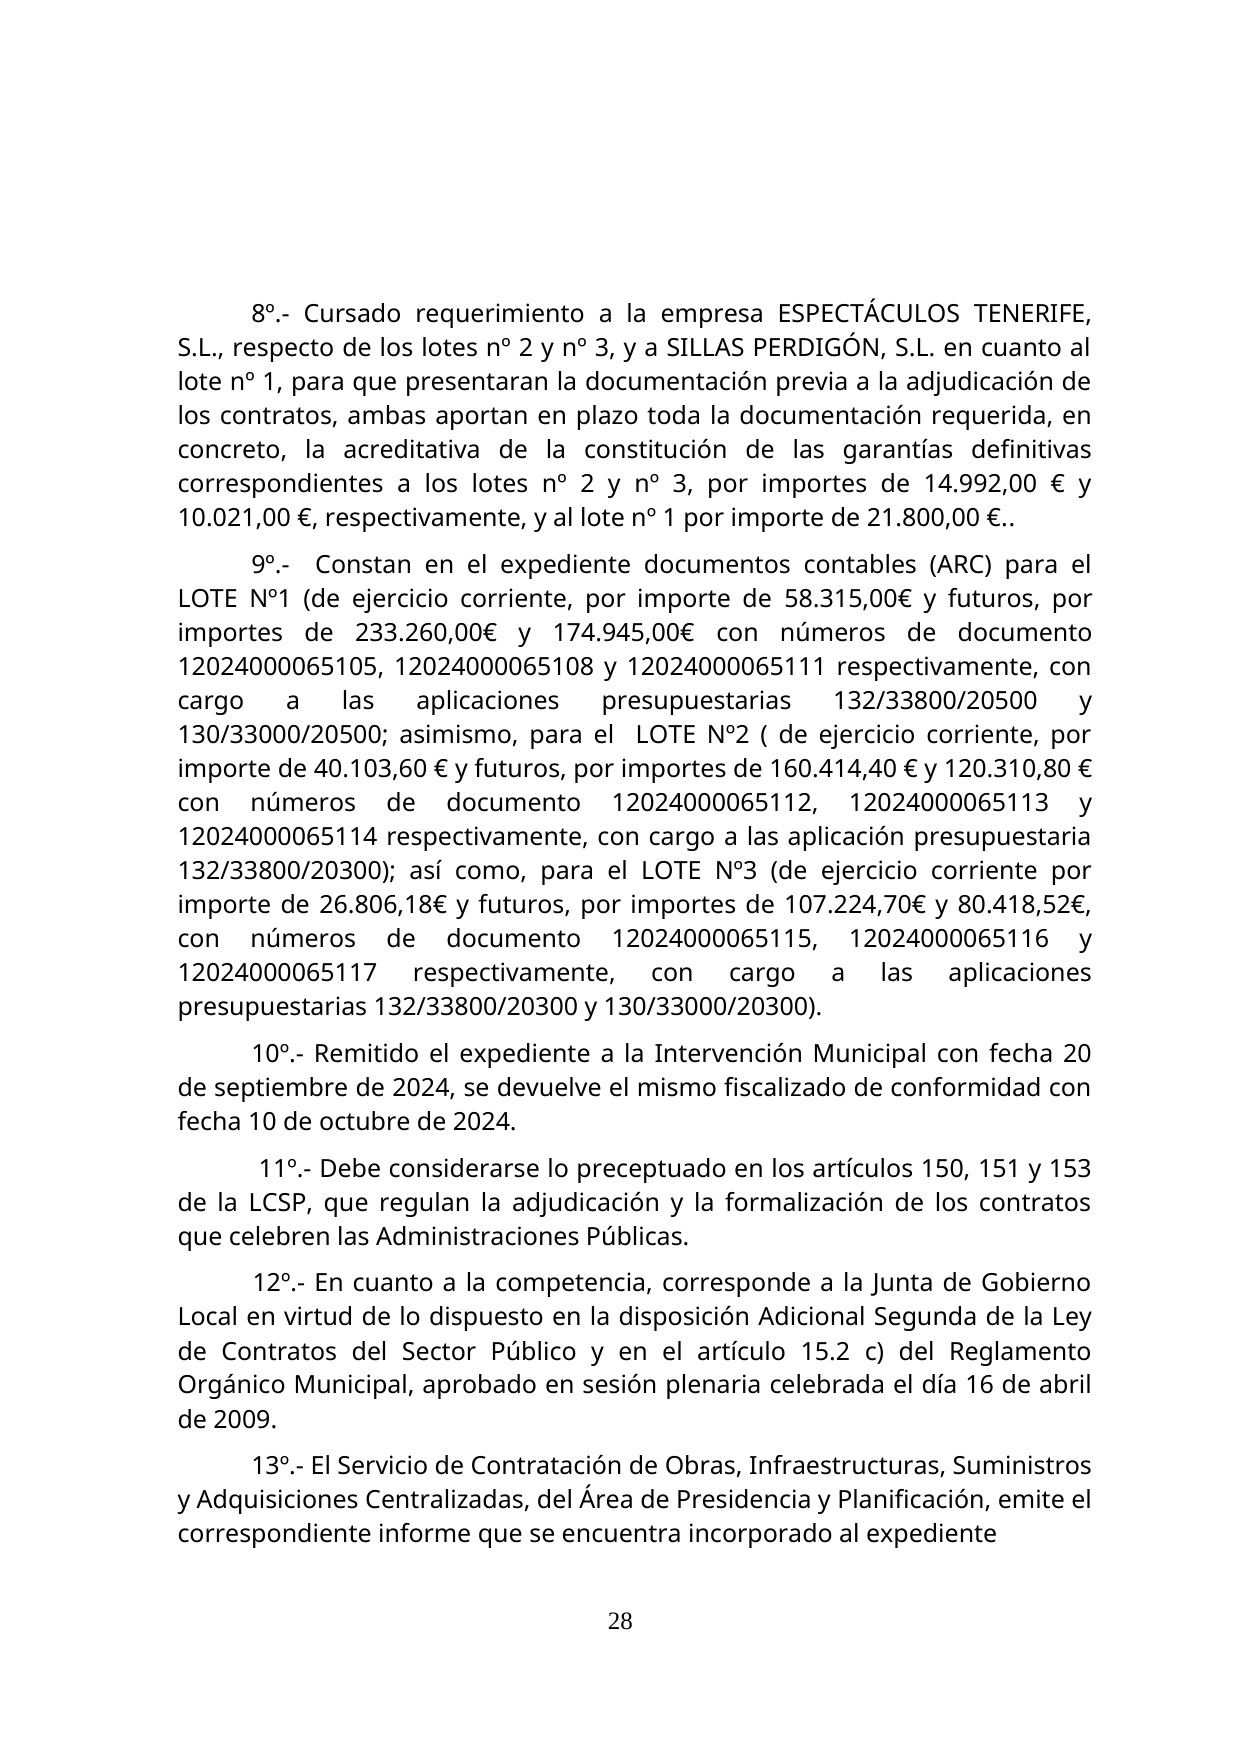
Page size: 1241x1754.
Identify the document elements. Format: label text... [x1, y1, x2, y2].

text 10º.- Remitido el expediente a la Intervención Municipal con fecha 20 de septiembre de 2024, se devuelve el mismo fiscalizado de conformidad con fecha 10 de octubre de 2024. [177, 1036, 1093, 1138]
text 11º.- Debe considerarse lo preceptuado en los artículos 150, 151 y 153 de la LCSP, que regulan la adjudicación y la formalización de los contratos que celebren las Administraciones Públicas. [177, 1150, 1093, 1252]
text 8º.- Cursado requerimiento a la empresa ESPECTÁCULOS TENERIFE, S.L., respecto de los lotes nº 2 y nº 3, y a SILLAS PERDIGÓN, S.L. en cuanto al lote nº 1, para que presentaran la documentación previa a la adjudicación de los contratos, ambas aportan en plazo toda la documentación requerida, en concreto, la acreditativa de la constitución de las garantías definitivas correspondientes a los lotes nº 2 y nº 3, por importes de 14.992,00 € y 10.021,00 €, respectivamente, y al lote nº 1 por importe de 21.800,00 €.. [177, 295, 1093, 534]
text 9º.- Constan en el expediente documentos contables (ARC) para el LOTE Nº1 (de ejercicio corriente, por importe de 58.315,00€ y futuros, por importes de 233.260,00€ y 174.945,00€ con números de documento 12024000065105, 12024000065108 y 12024000065111 respectivamente, con cargo a las aplicaciones presupuestarias 132/33800/20500 y 130/33000/20500; asimismo, para el LOTE Nº2 ( de ejercicio corriente, por importe de 40.103,60 € y futuros, por importes de 160.414,40 € y 120.310,80 € con números de documento 12024000065112, 12024000065113 y 12024000065114 respectivamente, con cargo a las aplicación presupuestaria 132/33800/20300); así como, para el LOTE Nº3 (de ejercicio corriente por importe de 26.806,18€ y futuros, por importes de 107.224,70€ y 80.418,52€, con números de documento 12024000065115, 12024000065116 y 12024000065117 respectivamente, con cargo a las aplicaciones presupuestarias 132/33800/20300 y 130/33000/20300). [177, 546, 1093, 1023]
text 12º.- En cuanto a la competencia, corresponde a la Junta de Gobierno Local en virtud de lo dispuesto en la disposición Adicional Segunda de la Ley de Contratos del Sector Público y en el artículo 15.2 c) del Reglamento Orgánico Municipal, aprobado en sesión plenaria celebrada el día 16 de abril de 2009. [177, 1265, 1093, 1435]
text 13º.- El Servicio de Contratación de Obras, Infraestructuras, Suministros y Adquisiciones Centralizadas, del Área de Presidencia y Planificación, emite el correspondiente informe que se encuentra incorporado al expediente [177, 1448, 1093, 1550]
